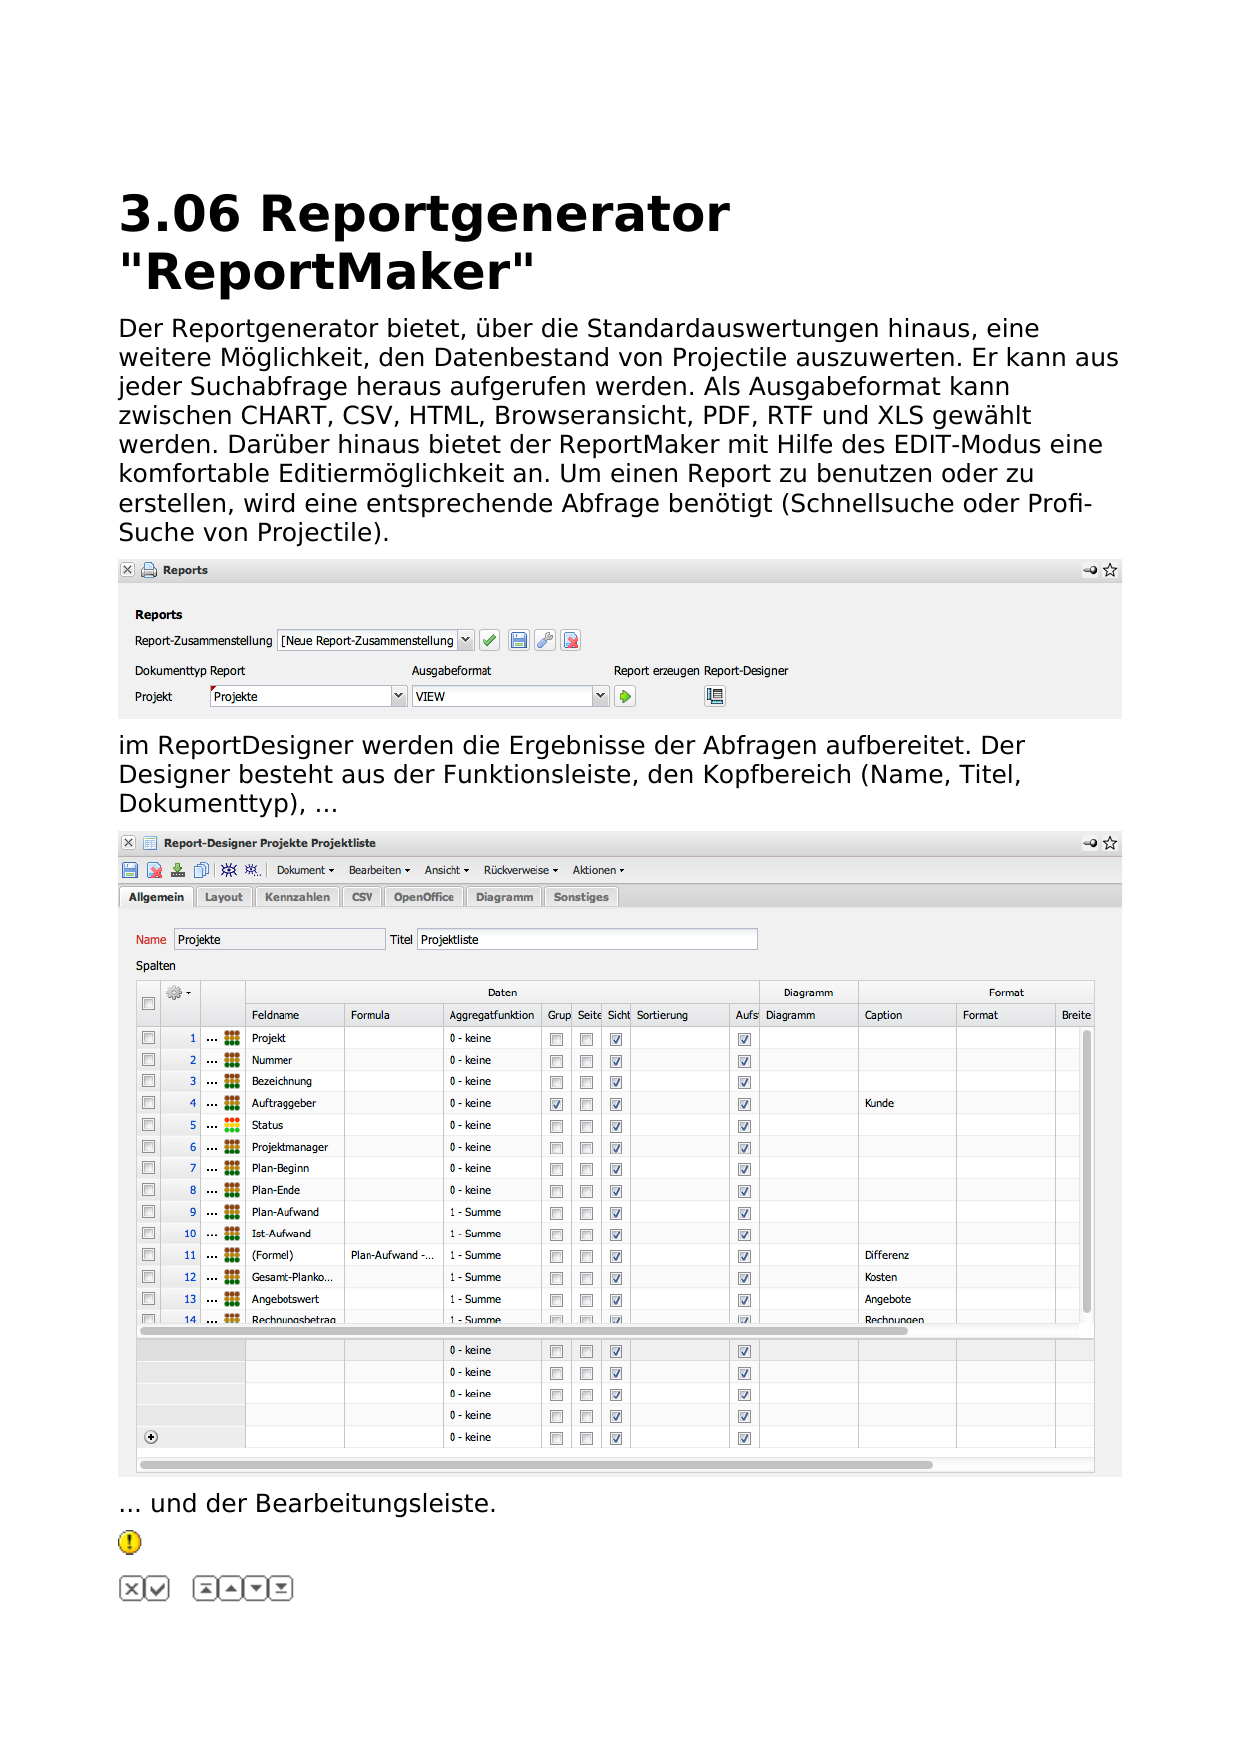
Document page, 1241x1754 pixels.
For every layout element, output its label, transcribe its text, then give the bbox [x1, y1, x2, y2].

picture [118, 831, 1123, 1477]
picture [118, 1566, 298, 1611]
picture [118, 1530, 142, 1555]
text im ReportDesigner werden die Ergebnisse der Abfragen aufbereitet. Der Designer besteht aus der Funktionsleiste, den Kopfbereich (Name, Titel, Dokumenttyp), ... [118, 731, 1122, 819]
subtitle 3.06 Reportgenerator "ReportMaker" [118, 185, 1122, 301]
text Der Reportgenerator bietet, über die Standardauswertungen hinaus, eine weitere Möglichkeit, den Datenbestand von Projectile auszuwerten. Er kann aus jeder Suchabfrage heraus aufgerufen werden. Als Ausgabeformat kann zwischen CHART, CSV, HTML, Browseransicht, PDF, RTF und XLS gewählt werden. Darüber hinaus bietet der ReportMaker mit Hilfe des EDIT-Modus eine komfortable Editiermöglichkeit an. Um einen Report zu benutzen oder zu erstellen, wird eine entsprechende Abfrage benötigt (Schnellsuche oder Profi-Suche von Projectile). [118, 314, 1122, 547]
picture [118, 559, 1123, 719]
text ... und der Bearbeitungsleiste. [118, 1489, 1122, 1518]
